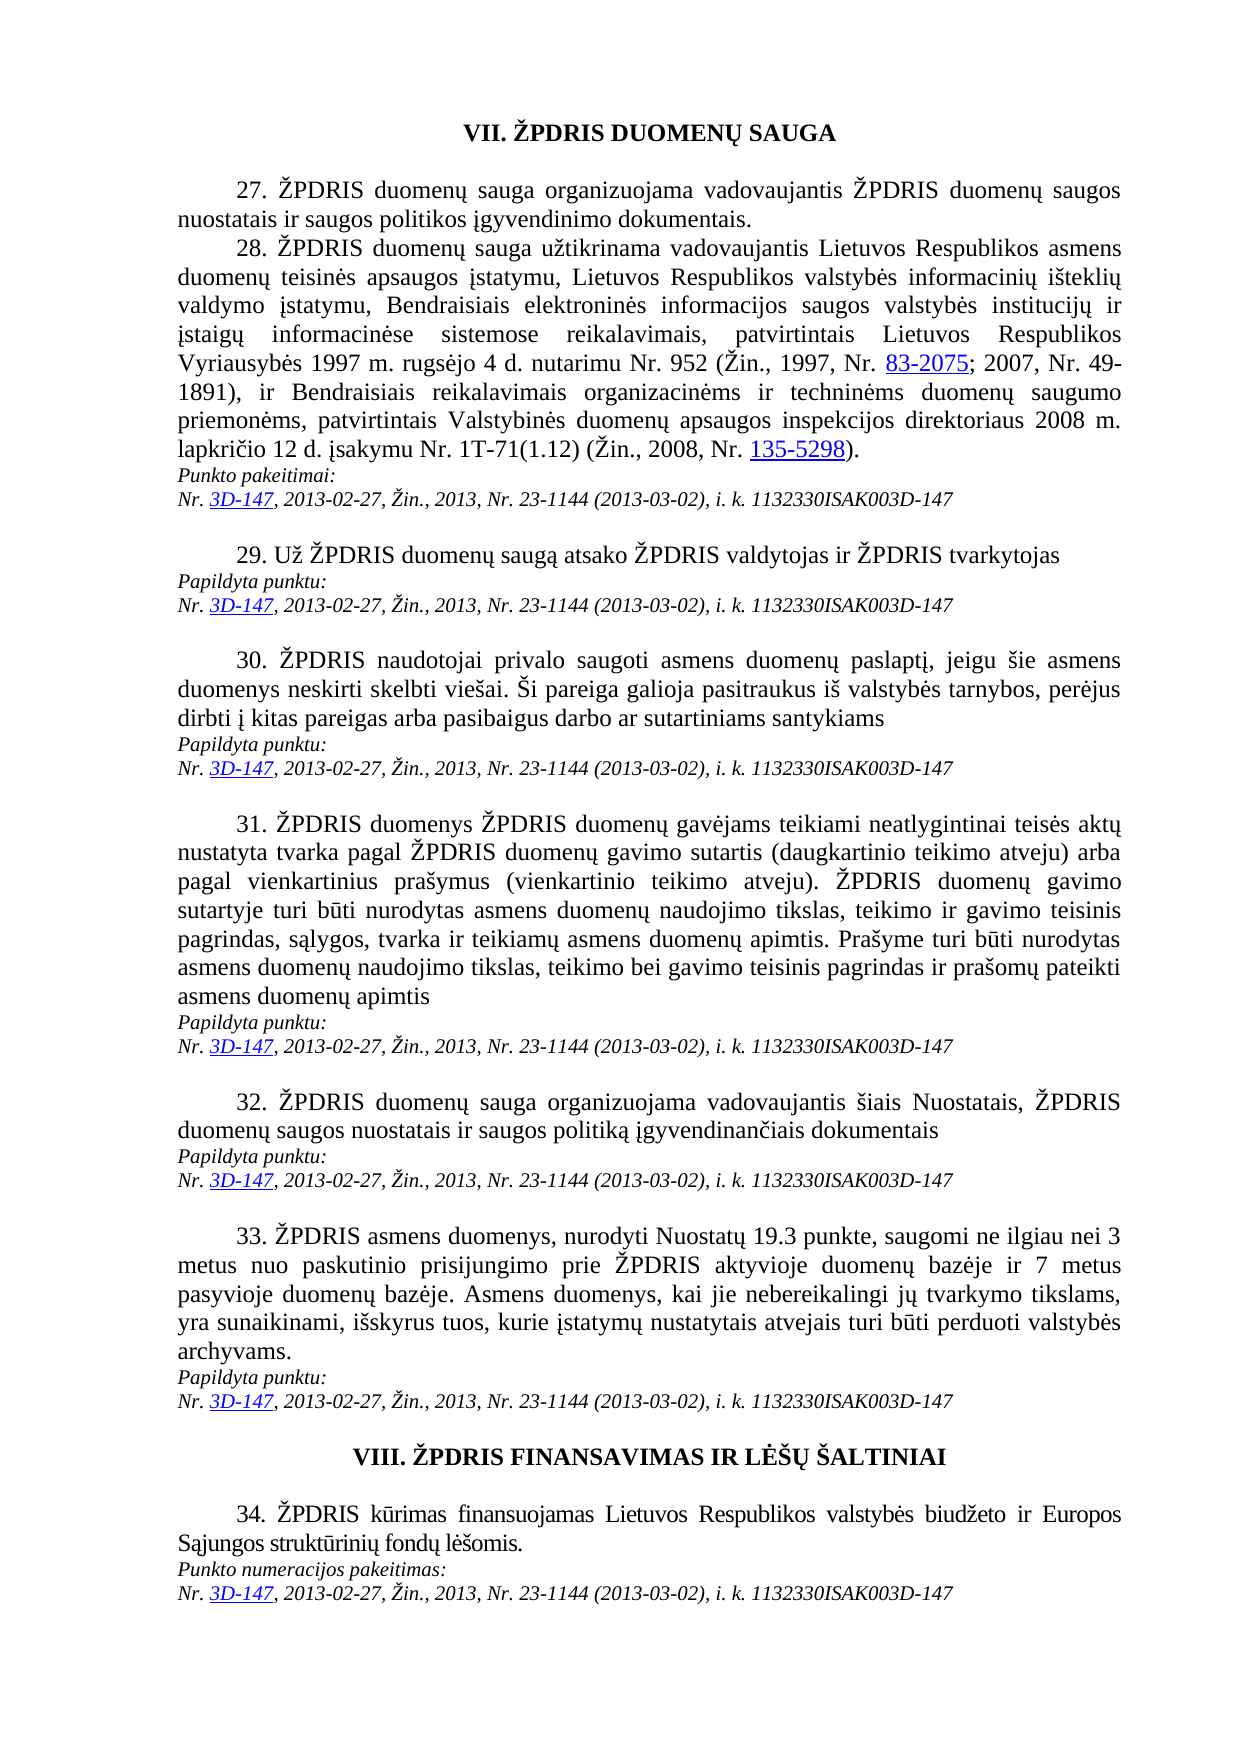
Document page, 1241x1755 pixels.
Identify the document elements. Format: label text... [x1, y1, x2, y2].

text 27. ŽPDRIS duomenų sauga organizuojama vadovaujantis ŽPDRIS duomenų saugos nuostatais ir saugos politikos įgyvendinimo dokumentais. [177, 176, 1122, 233]
text Nr. 3D-147, 2013-02-27, Žin., 2013, Nr. 23-1144 (2013-03-02), i. k. 1132330ISAK003D-147 [177, 593, 1122, 617]
text Punkto pakeitimai: [177, 463, 1122, 487]
text 34. ŽPDRIS kūrimas finansuojamas Lietuvos Respublikos valstybės biudžeto ir Europos Sąjungos struktūrinių fondų lėšomis. [177, 1499, 1122, 1557]
text VII. ŽPDRIS duomenų sauga [177, 118, 1122, 147]
text Papildyta punktu: [177, 1144, 1122, 1168]
text 29. Už ŽPDRIS duomenų saugą atsako ŽPDRIS valdytojas ir ŽPDRIS tvarkytojas [177, 540, 1122, 569]
text Nr. 3D-147, 2013-02-27, Žin., 2013, Nr. 23-1144 (2013-03-02), i. k. 1132330ISAK003D-147 [177, 487, 1122, 511]
text 28. ŽPDRIS duomenų sauga užtikrinama vadovaujantis Lietuvos Respublikos asmens duomenų teisinės apsaugos įstatymu, Lietuvos Respublikos valstybės informacinių išteklių valdymo įstatymu, Bendraisiais elektroninės informacijos saugos valstybės institucijų ir įstaigų informacinėse sistemose reikalavimais, patvirtintais Lietuvos Respublikos Vyriausybės 1997 m. rugsėjo 4 d. nutarimu Nr. 952 (Žin., 1997, Nr. 83-2075; 2007, Nr. 49-1891), ir Bendraisiais reikalavimais organizacinėms ir techninėms duomenų saugumo priemonėms, patvirtintais Valstybinės duomenų apsaugos inspekcijos direktoriaus 2008 m. lapkričio 12 d. įsakymu Nr. 1T-71(1.12) (Žin., 2008, Nr. 135-5298). [177, 233, 1122, 463]
text Nr. 3D-147, 2013-02-27, Žin., 2013, Nr. 23-1144 (2013-03-02), i. k. 1132330ISAK003D-147 [177, 1034, 1122, 1058]
text Papildyta punktu: [177, 1010, 1122, 1034]
text Nr. 3D-147, 2013-02-27, Žin., 2013, Nr. 23-1144 (2013-03-02), i. k. 1132330ISAK003D-147 [177, 756, 1122, 780]
text Papildyta punktu: [177, 1365, 1122, 1389]
text 32. ŽPDRIS duomenų sauga organizuojama vadovaujantis šiais Nuostatais, ŽPDRIS duomenų saugos nuostatais ir saugos politiką įgyvendinančiais dokumentais [177, 1087, 1122, 1144]
text 30. ŽPDRIS naudotojai privalo saugoti asmens duomenų paslaptį, jeigu šie asmens duomenys neskirti skelbti viešai. Ši pareiga galioja pasitraukus iš valstybės tarnybos, perėjus dirbti į kitas pareigas arba pasibaigus darbo ar sutartiniams santykiams [177, 646, 1122, 732]
text Papildyta punktu: [177, 732, 1122, 756]
text 31. ŽPDRIS duomenys ŽPDRIS duomenų gavėjams teikiami neatlygintinai teisės aktų nustatyta tvarka pagal ŽPDRIS duomenų gavimo sutartis (daugkartinio teikimo atveju) arba pagal vienkartinius prašymus (vienkartinio teikimo atveju). ŽPDRIS duomenų gavimo sutartyje turi būti nurodytas asmens duomenų naudojimo tikslas, teikimo ir gavimo teisinis pagrindas, sąlygos, tvarka ir teikiamų asmens duomenų apimtis. Prašyme turi būti nurodytas asmens duomenų naudojimo tikslas, teikimo bei gavimo teisinis pagrindas ir prašomų pateikti asmens duomenų apimtis [177, 809, 1122, 1010]
text Punkto numeracijos pakeitimas: [177, 1557, 1122, 1581]
text VIII. ŽPDRIS FINANSAVIMAS IR LĖŠŲ ŠALTINIAI [177, 1442, 1122, 1471]
text 33. ŽPDRIS asmens duomenys, nurodyti Nuostatų 19.3 punkte, saugomi ne ilgiau nei 3 metus nuo paskutinio prisijungimo prie ŽPDRIS aktyvioje duomenų bazėje ir 7 metus pasyvioje duomenų bazėje. Asmens duomenys, kai jie nebereikalingi jų tvarkymo tikslams, yra sunaikinami, išskyrus tuos, kurie įstatymų nustatytais atvejais turi būti perduoti valstybės archyvams. [177, 1221, 1122, 1365]
text Nr. 3D-147, 2013-02-27, Žin., 2013, Nr. 23-1144 (2013-03-02), i. k. 1132330ISAK003D-147 [177, 1168, 1122, 1192]
text Nr. 3D-147, 2013-02-27, Žin., 2013, Nr. 23-1144 (2013-03-02), i. k. 1132330ISAK003D-147 [177, 1389, 1122, 1413]
text Nr. 3D-147, 2013-02-27, Žin., 2013, Nr. 23-1144 (2013-03-02), i. k. 1132330ISAK003D-147 [177, 1581, 1122, 1605]
text Papildyta punktu: [177, 569, 1122, 593]
